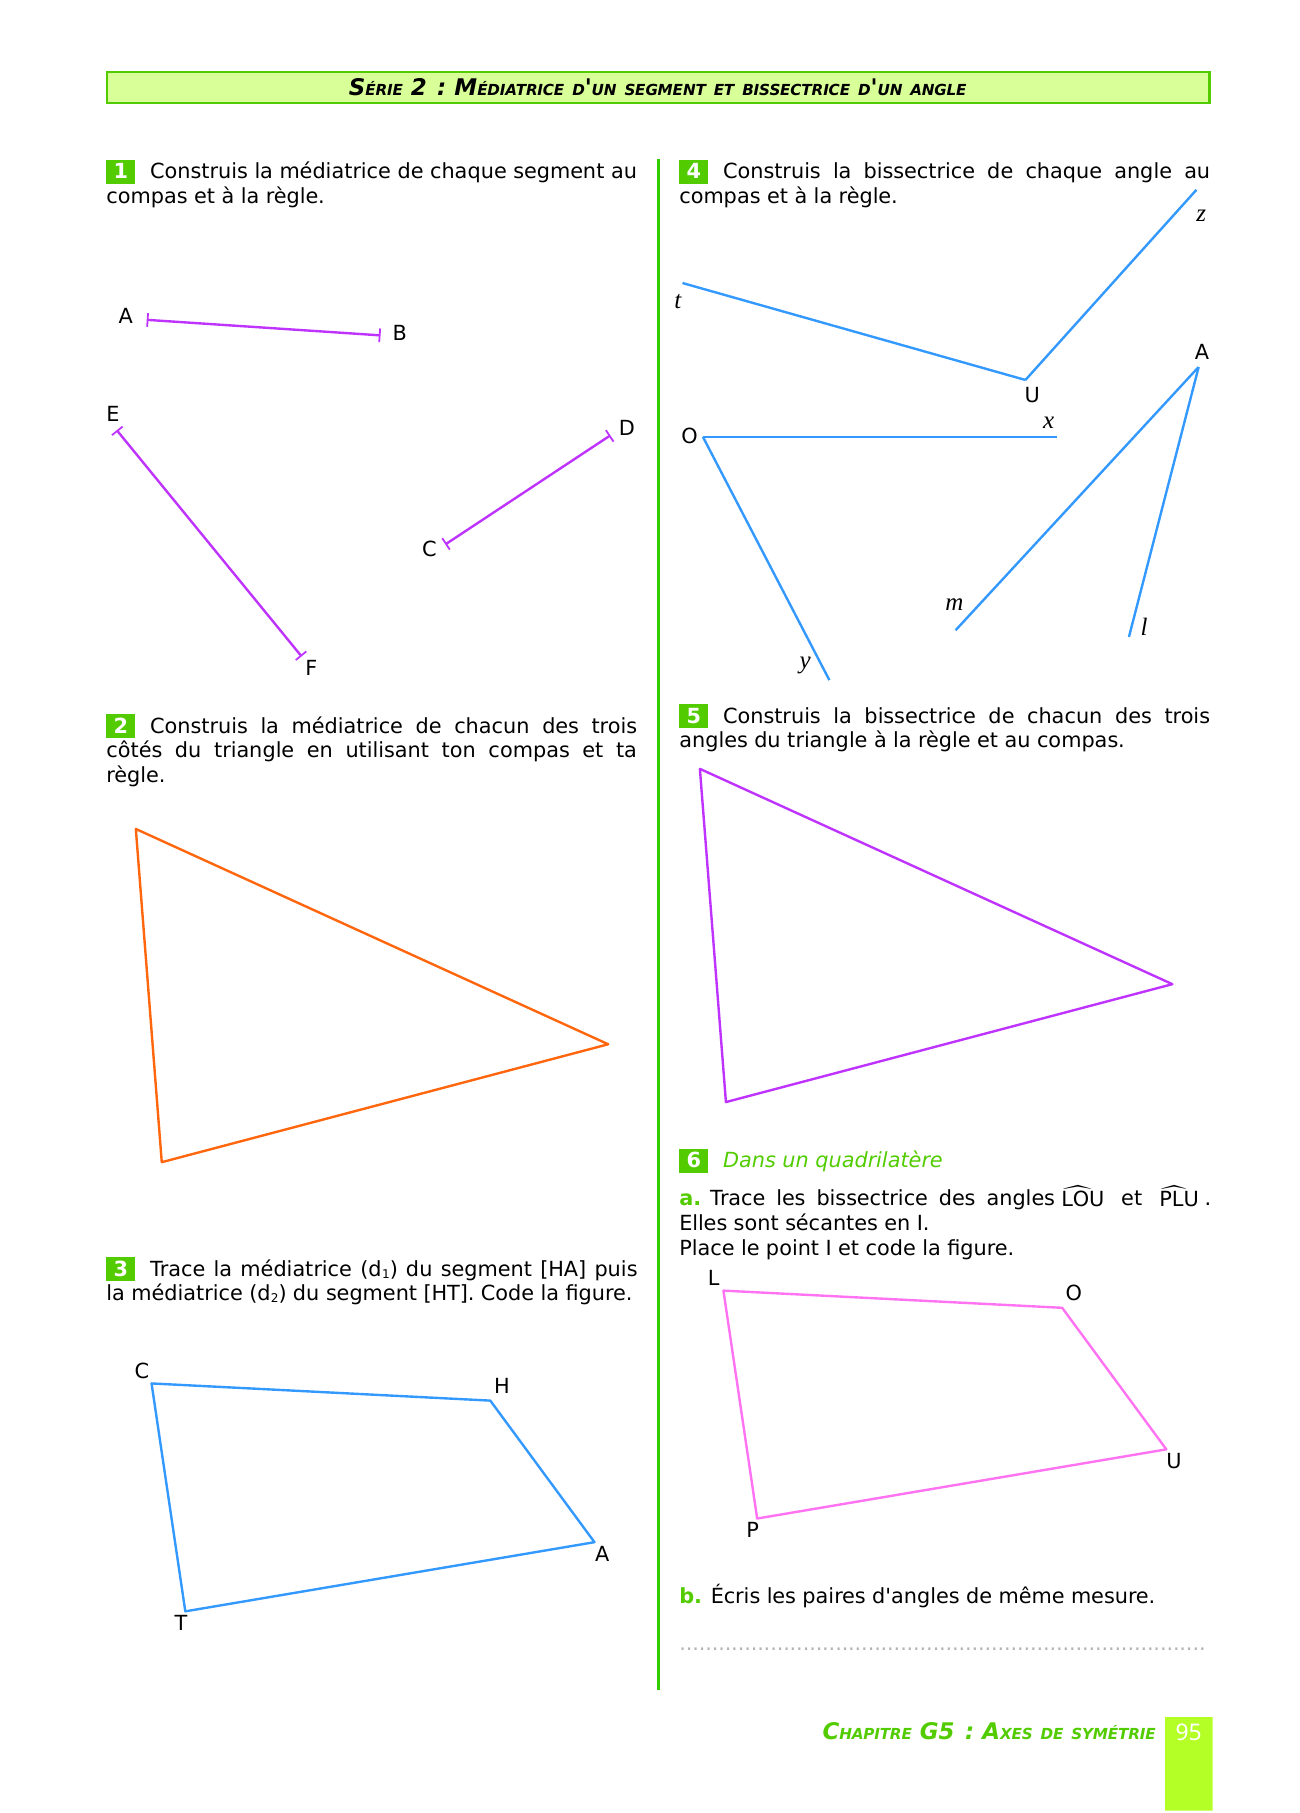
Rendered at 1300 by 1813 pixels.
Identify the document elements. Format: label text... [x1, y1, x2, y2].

subtitle Construis la médiatrice de chacun des trois côtés du triangle en utilisant ton compas et ta règle. [106, 714, 638, 787]
list Trace les bissectrice des angles et . Elles sont sécantes en I. Place le point I et code la figure. [679, 1184, 1211, 1260]
list Écris les paires d'angles de même mesure. [679, 1584, 1211, 1608]
list Construis la médiatrice de chaque segment au compas et à la règle. [106, 159, 638, 208]
subtitle Trace la médiatrice (d1) du segment [HA] puis la médiatrice (d2) du segment [HT]. Code la figure. [106, 1257, 638, 1306]
subtitle Construis la bissectrice de chacun des trois angles du triangle à la règle et au compas. [679, 704, 1211, 753]
subtitle Dans un quadrilatère [679, 806, 1211, 1173]
list ................................................................................. [679, 1614, 1211, 1656]
subtitle Construis la bissectrice de chaque angle au compas et à la règle. [679, 159, 1211, 208]
